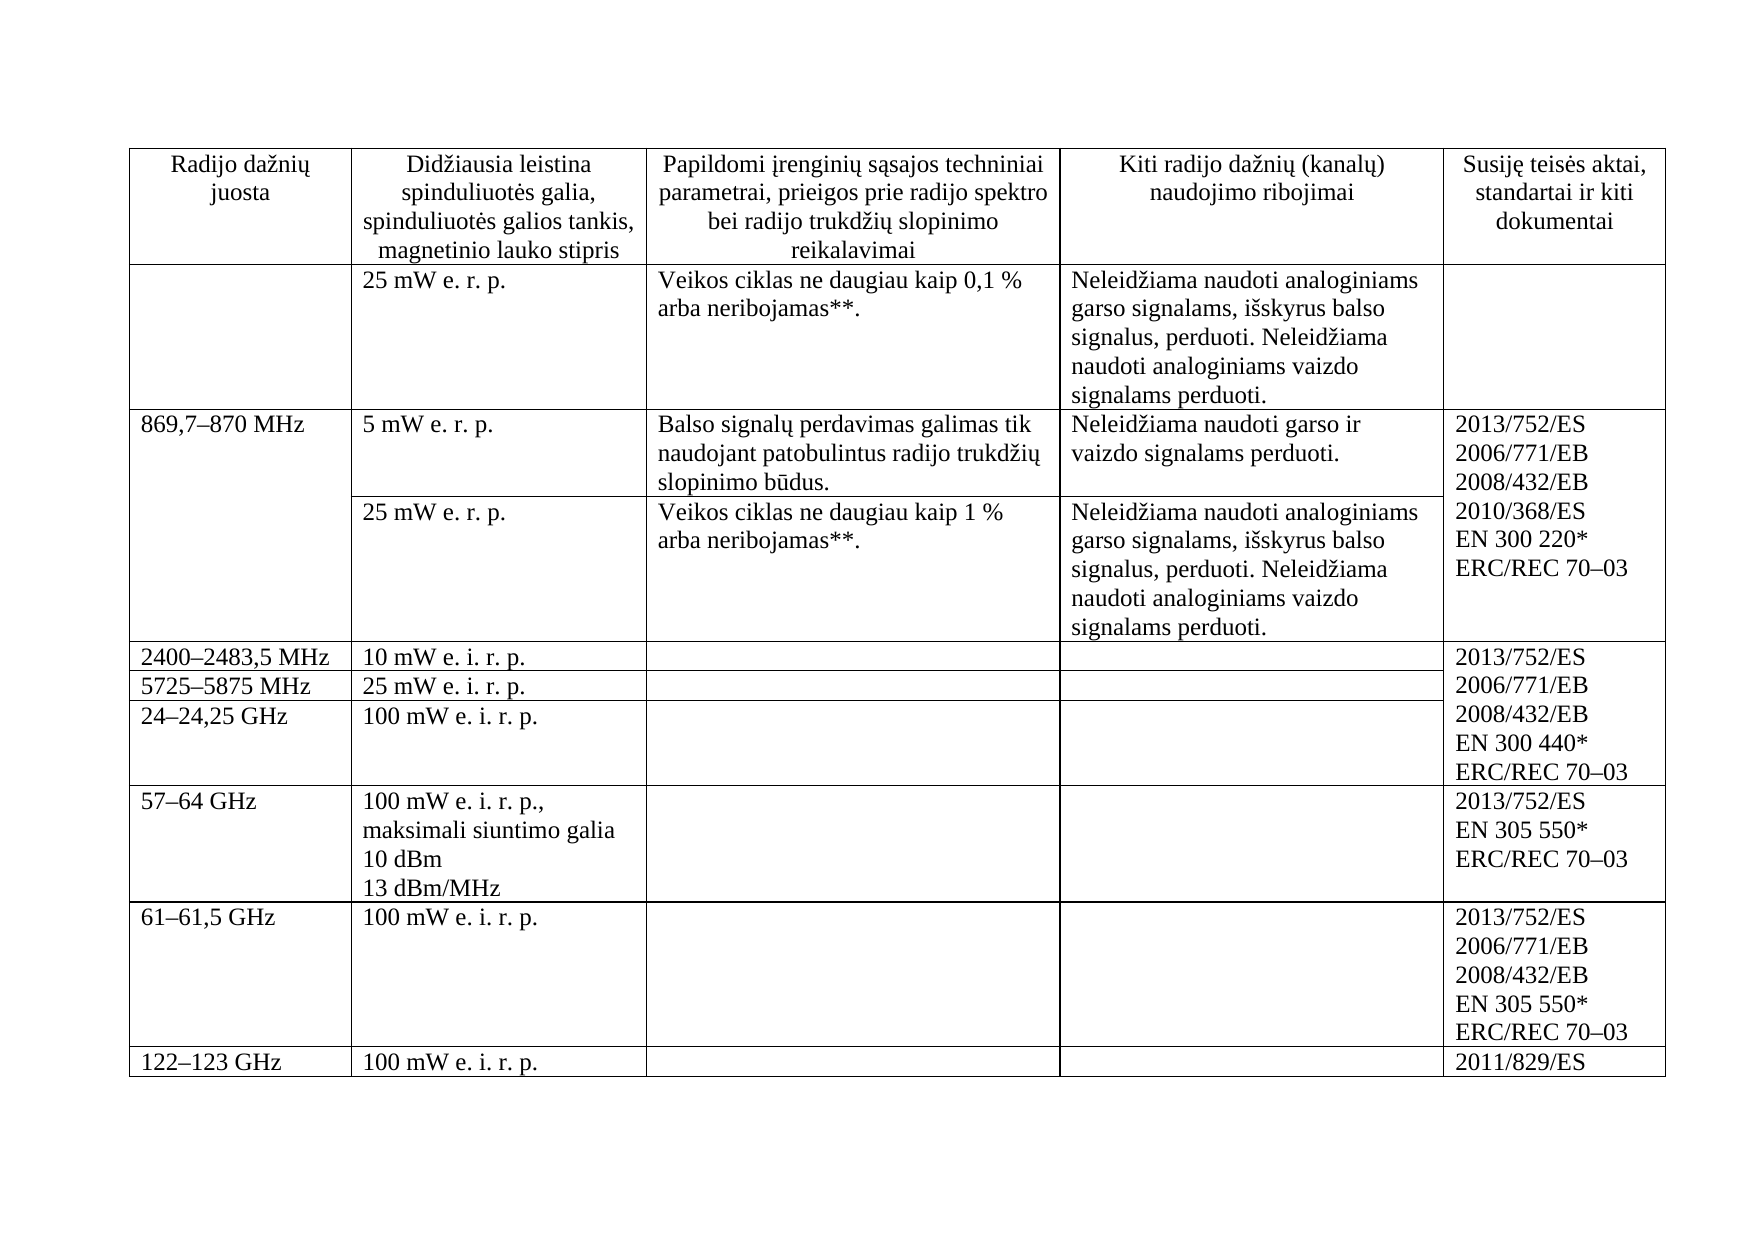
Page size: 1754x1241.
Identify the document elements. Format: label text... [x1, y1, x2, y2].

table_cell 2013/752/ES 2006/771/EB 2008/432/EB EN 305 550* ERC/REC 70–03 [1444, 903, 1665, 1046]
table_cell [1061, 1047, 1443, 1076]
table_cell Neleidžiama naudoti analoginiams garso signalams, išskyrus balso signalus, perduoti. Neleidžiama naudoti analoginiams vaizdo signalams perduoti. [1061, 265, 1443, 408]
table_cell [647, 642, 1059, 670]
table_cell 25 mW e. i. r. p. [352, 671, 646, 700]
table_cell [647, 1047, 1059, 1076]
table_cell 57–64 GHz [130, 786, 351, 901]
table_cell 5725–5875 MHz [130, 671, 351, 700]
table_cell 25 mW e. r. p. [352, 497, 646, 641]
table_cell [647, 903, 1059, 1046]
table_cell [1444, 265, 1665, 408]
table_cell 869,7–870 MHz [130, 410, 351, 641]
table_header Kiti radijo dažnių (kanalų) naudojimo ribojimai [1061, 149, 1443, 264]
table_cell 100 mW e. i. r. p., maksimali siuntimo galia 10 dBm 13 dBm/MHz [352, 786, 646, 901]
table_cell Neleidžiama naudoti analoginiams garso signalams, išskyrus balso signalus, perduoti. Neleidžiama naudoti analoginiams vaizdo signalams perduoti. [1061, 497, 1443, 641]
table_cell [647, 671, 1059, 700]
table_cell 25 mW e. r. p. [352, 265, 646, 408]
table_cell Veikos ciklas ne daugiau kaip 0,1 % arba neribojamas**. [647, 265, 1059, 408]
table_cell Neleidžiama naudoti garso ir vaizdo signalams perduoti. [1061, 410, 1443, 496]
table_cell [647, 786, 1059, 901]
table_cell [130, 265, 351, 408]
table_header Susiję teisės aktai, standartai ir kiti dokumentai [1444, 149, 1665, 264]
table_cell Balso signalų perdavimas galimas tik naudojant patobulintus radijo trukdžių slopinimo būdus. [647, 410, 1059, 496]
table_cell 2013/752/ES 2006/771/EB 2008/432/EB 2010/368/ES EN 300 220* ERC/REC 70–03 [1444, 410, 1665, 641]
table_cell 61–61,5 GHz [130, 903, 351, 1046]
table_cell [1061, 786, 1443, 901]
table_header Papildomi įrenginių sąsajos techniniai parametrai, prieigos prie radijo spektro bei radijo trukdžių slopinimo reikalavimai [647, 149, 1059, 264]
table_cell [1061, 903, 1443, 1046]
table_cell 2011/829/ES [1444, 1047, 1665, 1076]
table_cell 5 mW e. r. p. [352, 410, 646, 496]
table_cell [1061, 642, 1443, 670]
table_header Radijo dažnių juosta [130, 149, 351, 264]
table_cell 2400–2483,5 MHz [130, 642, 351, 670]
table_cell 10 mW e. i. r. p. [352, 642, 646, 670]
table_cell 2013/752/ES EN 305 550* ERC/REC 70–03 [1444, 786, 1665, 901]
table_cell 100 mW e. i. r. p. [352, 1047, 646, 1076]
table_cell [647, 701, 1059, 785]
table_cell 2013/752/ES 2006/771/EB 2008/432/EB EN 300 440* ERC/REC 70–03 [1444, 642, 1665, 785]
table_cell 122–123 GHz [130, 1047, 351, 1076]
table_header Didžiausia leistina spinduliuotės galia, spinduliuotės galios tankis, magnetinio lauko stipris [352, 149, 646, 264]
table_cell 100 mW e. i. r. p. [352, 903, 646, 1046]
table_cell 24–24,25 GHz [130, 701, 351, 785]
table_cell [1061, 701, 1443, 785]
table_cell Veikos ciklas ne daugiau kaip 1 % arba neribojamas**. [647, 497, 1059, 641]
table_cell 100 mW e. i. r. p. [352, 701, 646, 785]
table_cell [1061, 671, 1443, 700]
